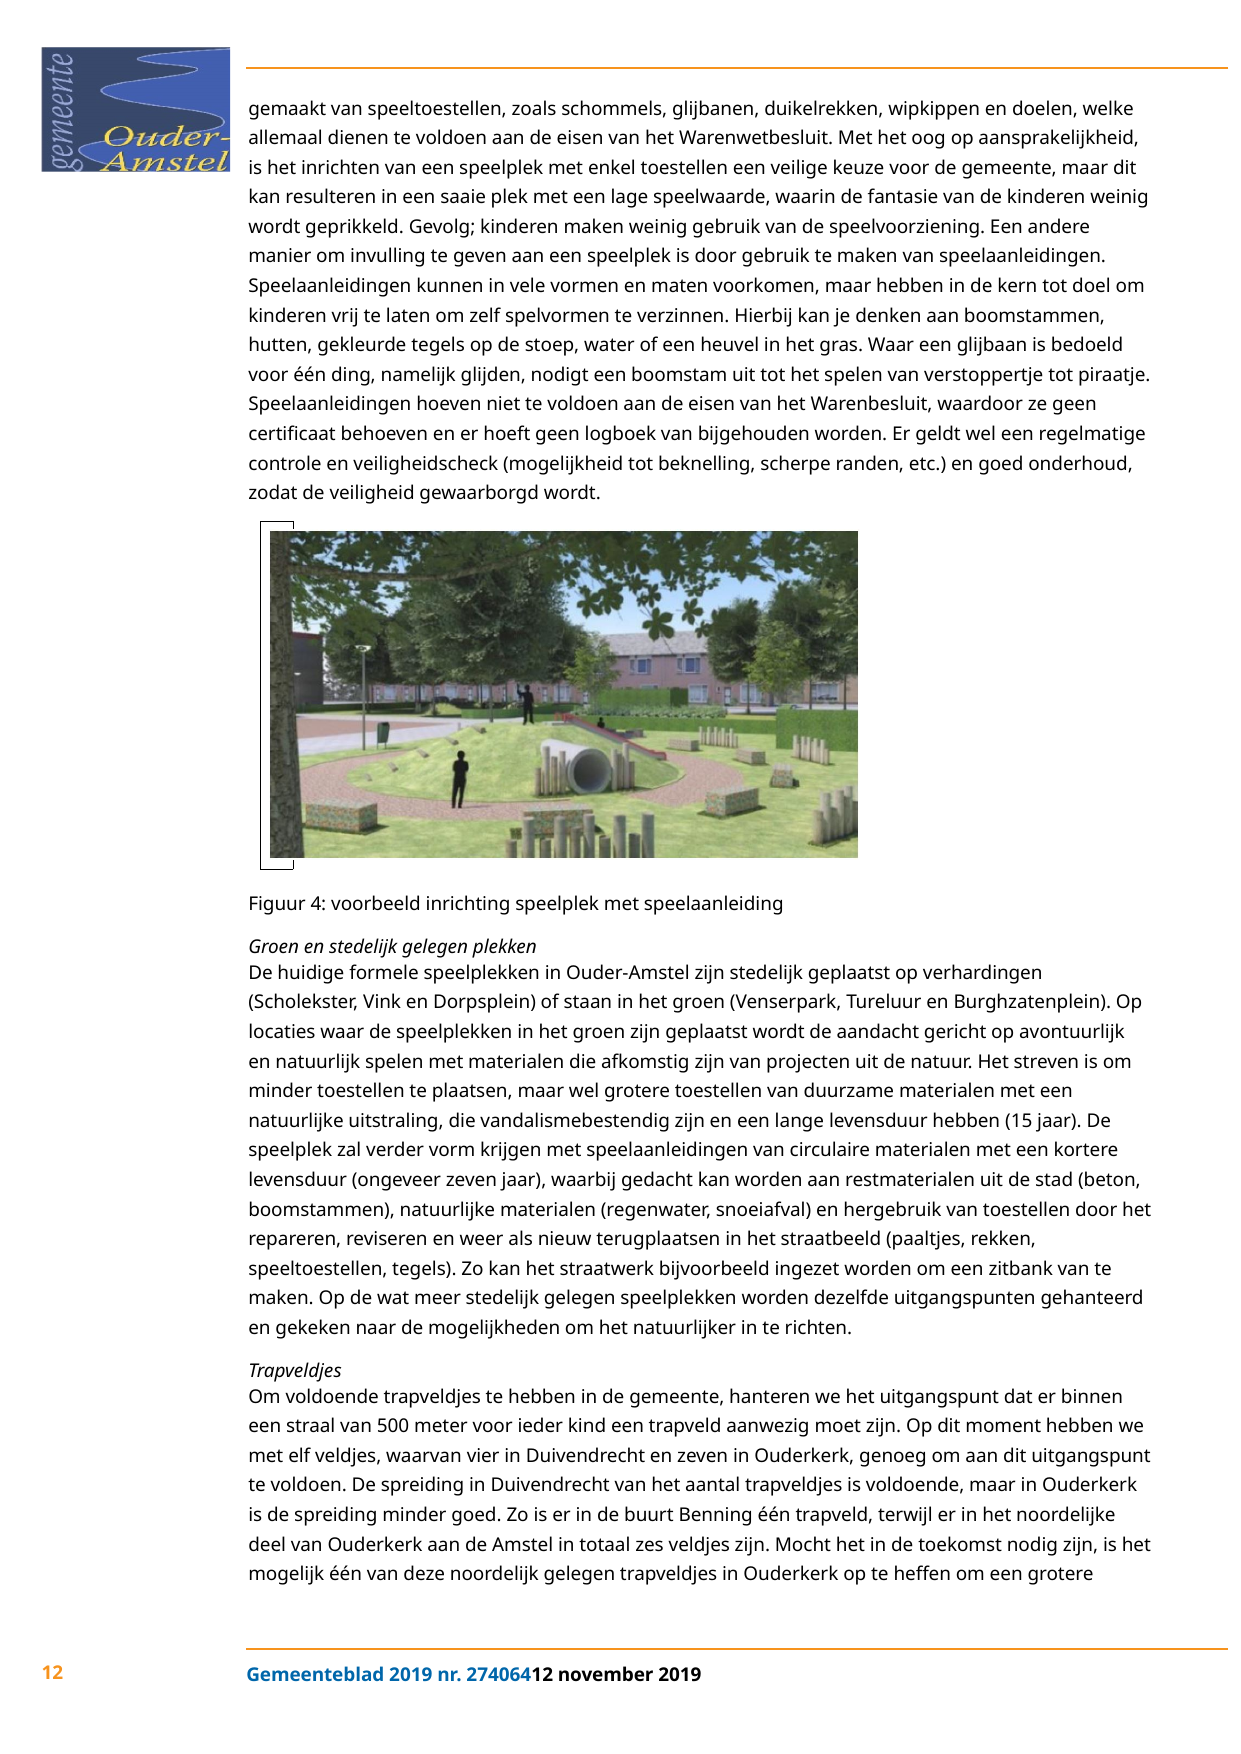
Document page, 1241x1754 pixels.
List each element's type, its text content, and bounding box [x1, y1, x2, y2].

text Trapveldjes [248, 1357, 1152, 1383]
picture [41, 47, 231, 172]
text gemaakt van speeltoestellen, zoals schommels, glijbanen, duikelrekken, wipkippen en doelen, welke allemaal dienen te voldoen aan de eisen van het Warenwetbesluit. Met het oog op aansprakelijkheid, is het inrichten van een speelplek met enkel toestellen een veilige keuze voor de gemeente, maar dit kan resulteren in een saaie plek met een lage speelwaarde, waarin de fantasie van de kinderen weinig wordt geprikkeld. Gevolg; kinderen maken weinig gebruik van de speelvoorziening. Een andere manier om invulling te geven aan een speelplek is door gebruik te maken van speelaanleidingen. Speelaanleidingen kunnen in vele vormen en maten voorkomen, maar hebben in de kern tot doel om kinderen vrij te laten om zelf spelvormen te verzinnen. Hierbij kan je denken aan boomstammen, hutten, gekleurde tegels op de stoep, water of een heuvel in het gras. Waar een glijbaan is bedoeld voor één ding, namelijk glijden, nodigt een boomstam uit tot het spelen van verstoppertje tot piraatje. Speelaanleidingen hoeven niet te voldoen aan de eisen van het Warenbesluit, waardoor ze geen certificaat behoeven en er hoeft geen logboek van bijgehouden worden. Er geldt wel een regelmatige controle en veiligheidscheck (mogelijkheid tot beknelling, scherpe randen, etc.) en goed onderhoud, zodat de veiligheid gewaarborgd wordt. [248, 95, 1152, 505]
text De huidige formele speelplekken in Ouder-Amstel zijn stedelijk geplaatst op verhardingen (Scholekster, Vink en Dorpsplein) of staan in het groen (Venserpark, Tureluur en Burghzatenplein). Op locaties waar de speelplekken in het groen zijn geplaatst wordt de aandacht gericht op avontuurlijk en natuurlijk spelen met materialen die afkomstig zijn van projecten uit de natuur. Het streven is om minder toestellen te plaatsen, maar wel grotere toestellen van duurzame materialen met een natuurlijke uitstraling, die vandalismebestendig zijn en een lange levensduur hebben (15 jaar). De speelplek zal verder vorm krijgen met speelaanleidingen van circulaire materialen met een kortere levensduur (ongeveer zeven jaar), waarbij gedacht kan worden aan restmaterialen uit de stad (beton, boomstammen), natuurlijke materialen (regenwater, snoeiafval) en hergebruik van toestellen door het repareren, reviseren en weer als nieuw terugplaatsen in het straatbeeld (paaltjes, rekken, speeltoestellen, tegels). Zo kan het straatwerk bijvoorbeeld ingezet worden om een zitbank van te maken. Op de wat meer stedelijk gelegen speelplekken worden dezelfde uitgangspunten gehanteerd en gekeken naar de mogelijkheden om het natuurlijker in te richten. [248, 959, 1152, 1340]
picture [268, 529, 860, 860]
text Figuur 4: voorbeeld inrichting speelplek met speelaanleiding [248, 890, 1152, 916]
text Groen en stedelijk gelegen plekken [248, 933, 1152, 959]
text Om voldoende trapveldjes te hebben in de gemeente, hanteren we het uitgangspunt dat er binnen een straal van 500 meter voor ieder kind een trapveld aanwezig moet zijn. Op dit moment hebben we met elf veldjes, waarvan vier in Duivendrecht en zeven in Ouderkerk, genoeg om aan dit uitgangspunt te voldoen. De spreiding in Duivendrecht van het aantal trapveldjes is voldoende, maar in Ouderkerk is de spreiding minder goed. Zo is er in de buurt Benning één trapveld, terwijl er in het noordelijke deel van Ouderkerk aan de Amstel in totaal zes veldjes zijn. Mocht het in de toekomst nodig zijn, is het mogelijk één van deze noordelijk gelegen trapveldjes in Ouderkerk op te heffen om een grotere [248, 1383, 1152, 1586]
